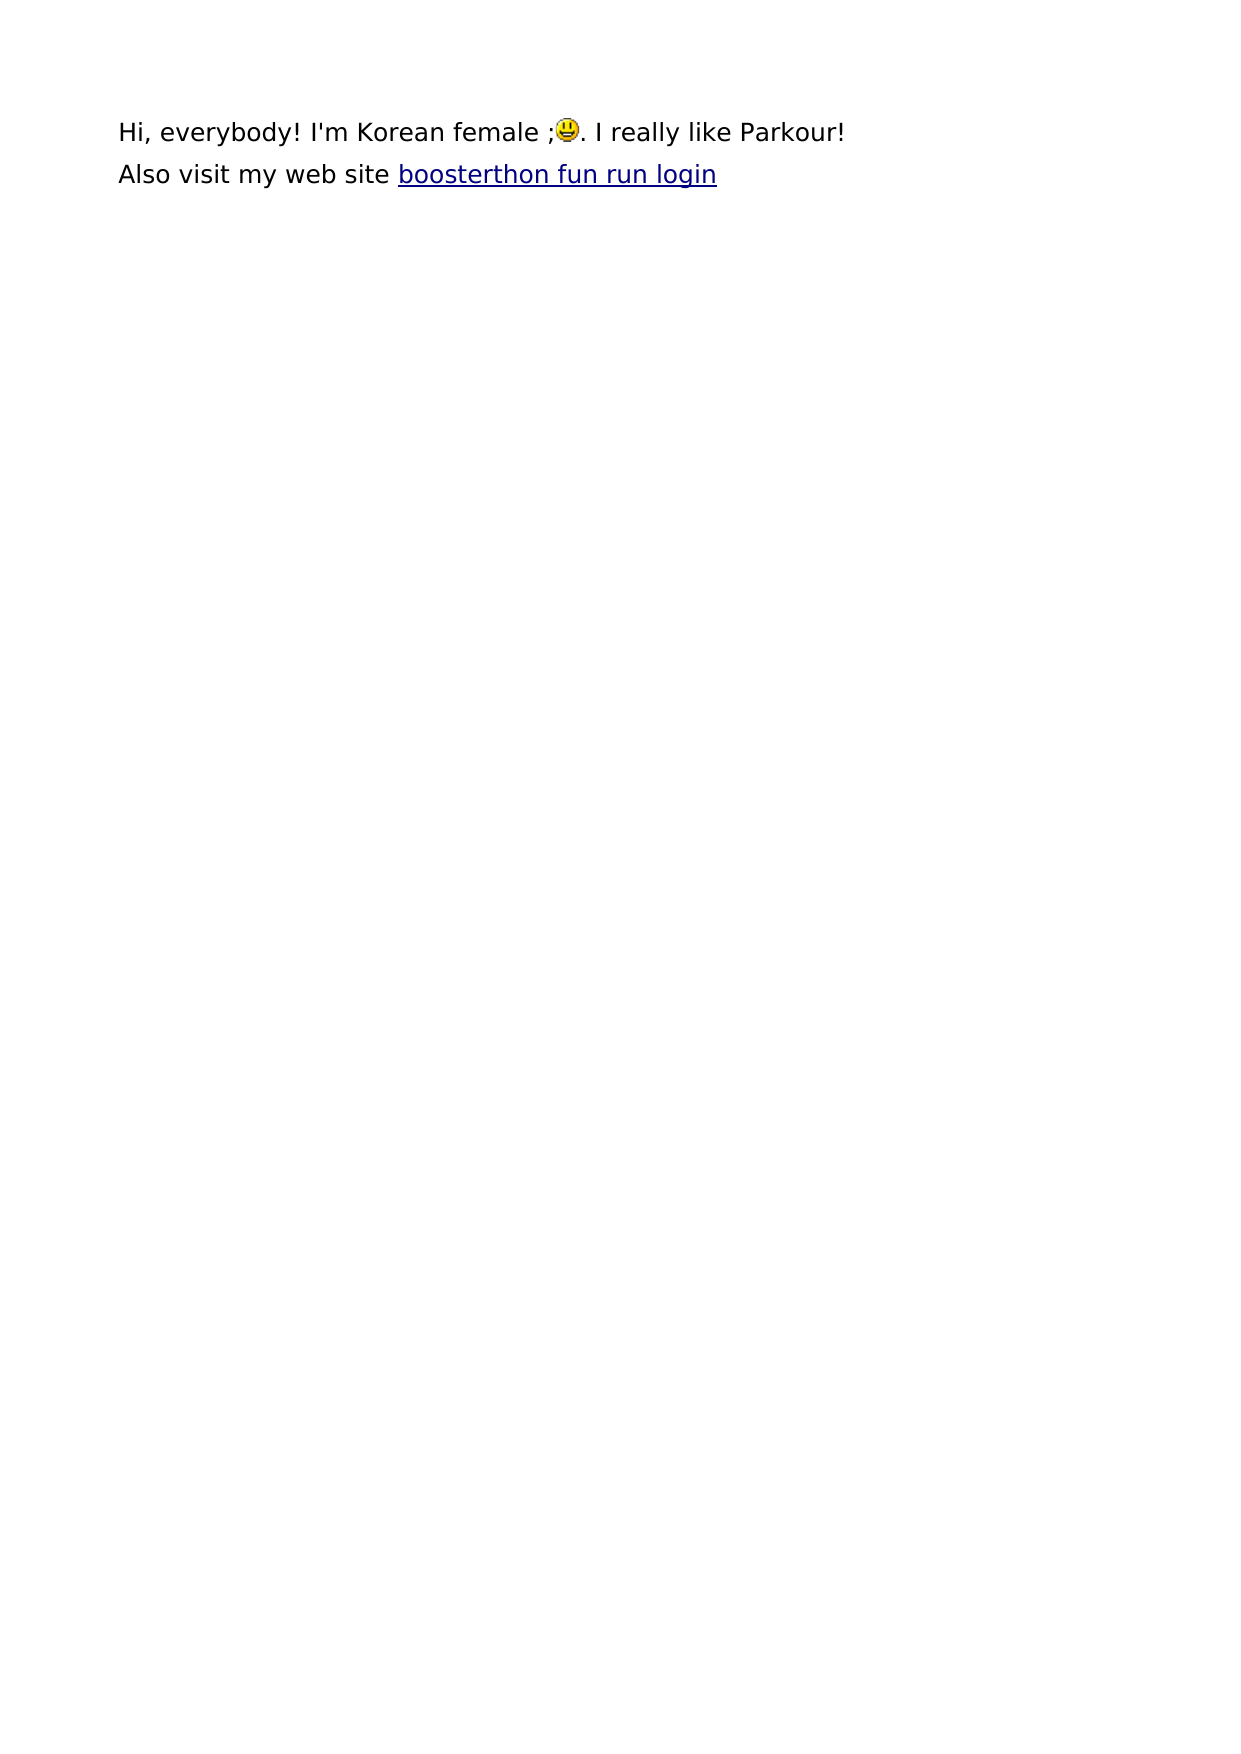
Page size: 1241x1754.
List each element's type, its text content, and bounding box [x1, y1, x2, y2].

text Hi, everybody! I'm Korean female ;. I really like Parkour! [118, 118, 1122, 147]
picture [555, 118, 580, 142]
text Also visit my web site boosterthon fun run login [118, 160, 1122, 189]
